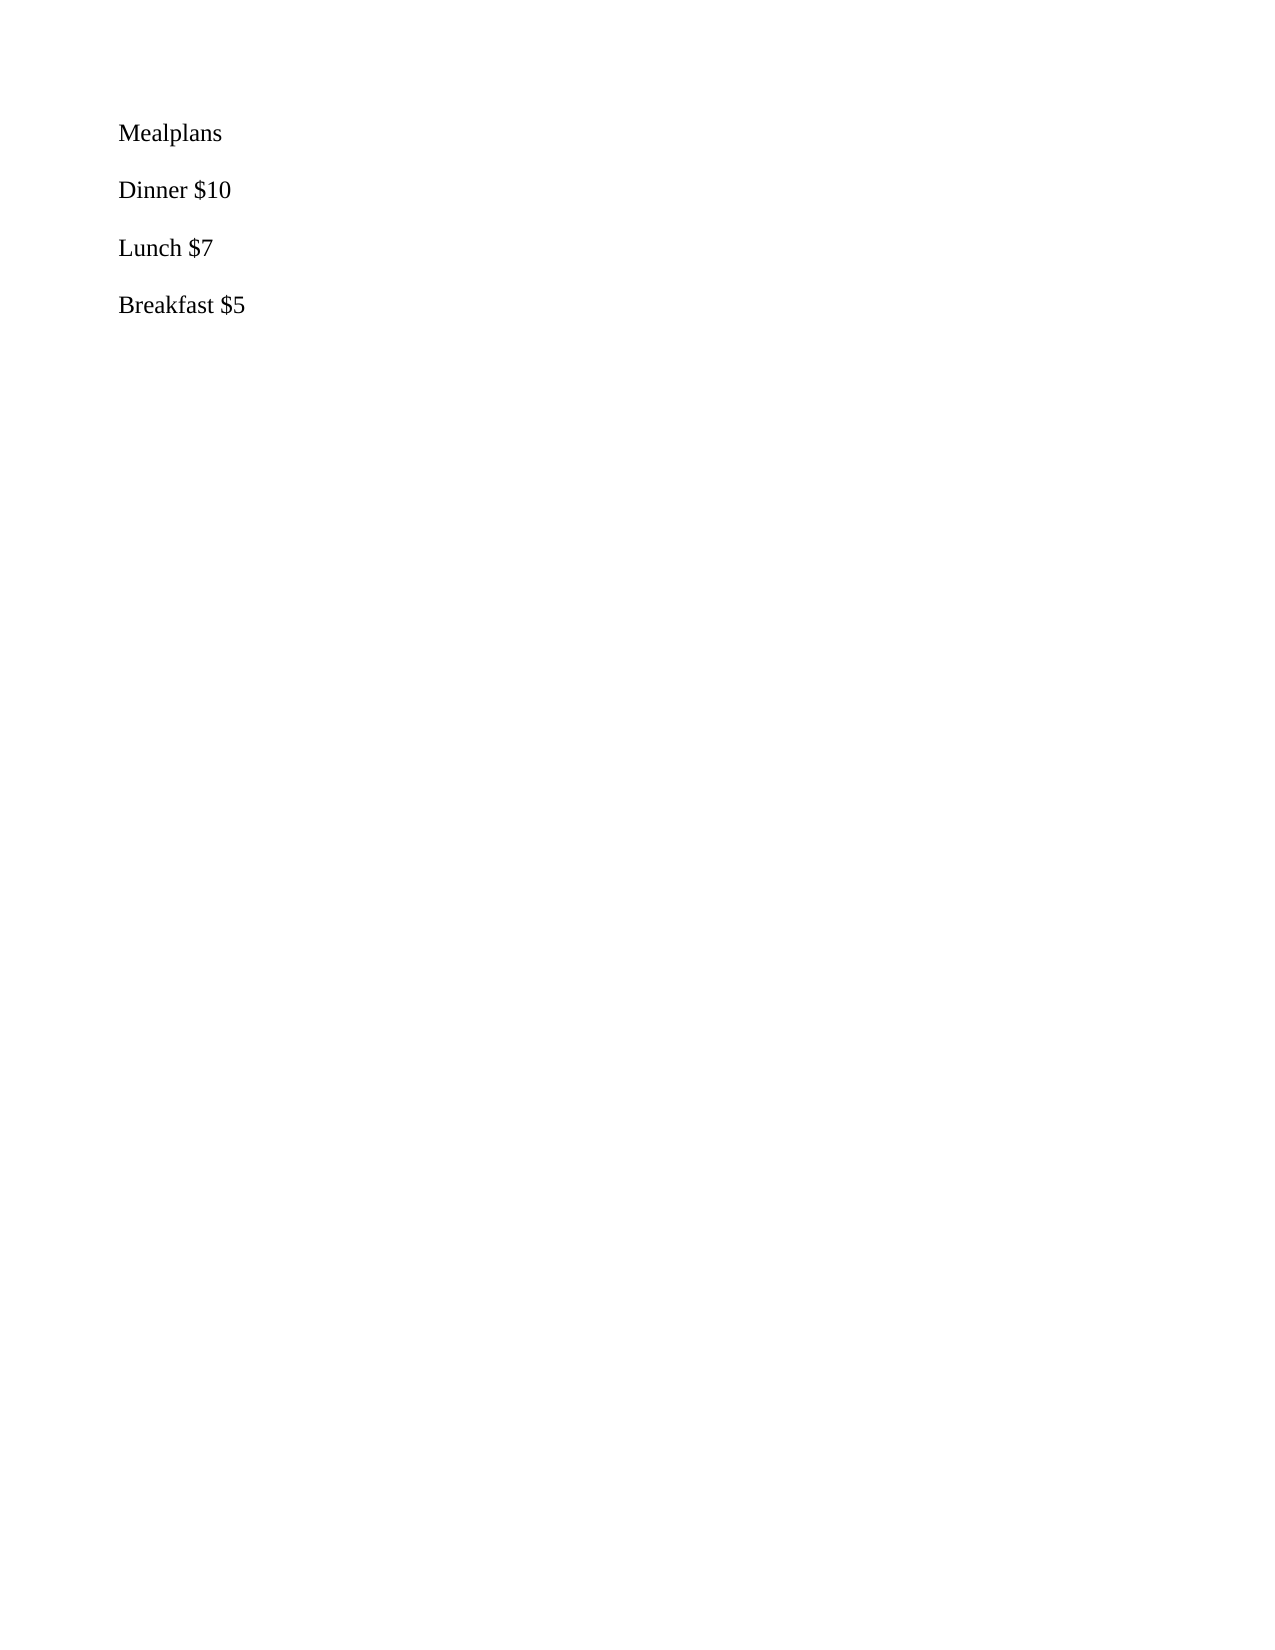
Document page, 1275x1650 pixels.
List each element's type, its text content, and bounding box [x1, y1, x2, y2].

text Mealplans [118, 118, 1157, 147]
text Dinner $10 [118, 176, 1157, 204]
text Lunch $7 [118, 233, 1157, 262]
text Breakfast $5 [118, 291, 1157, 319]
